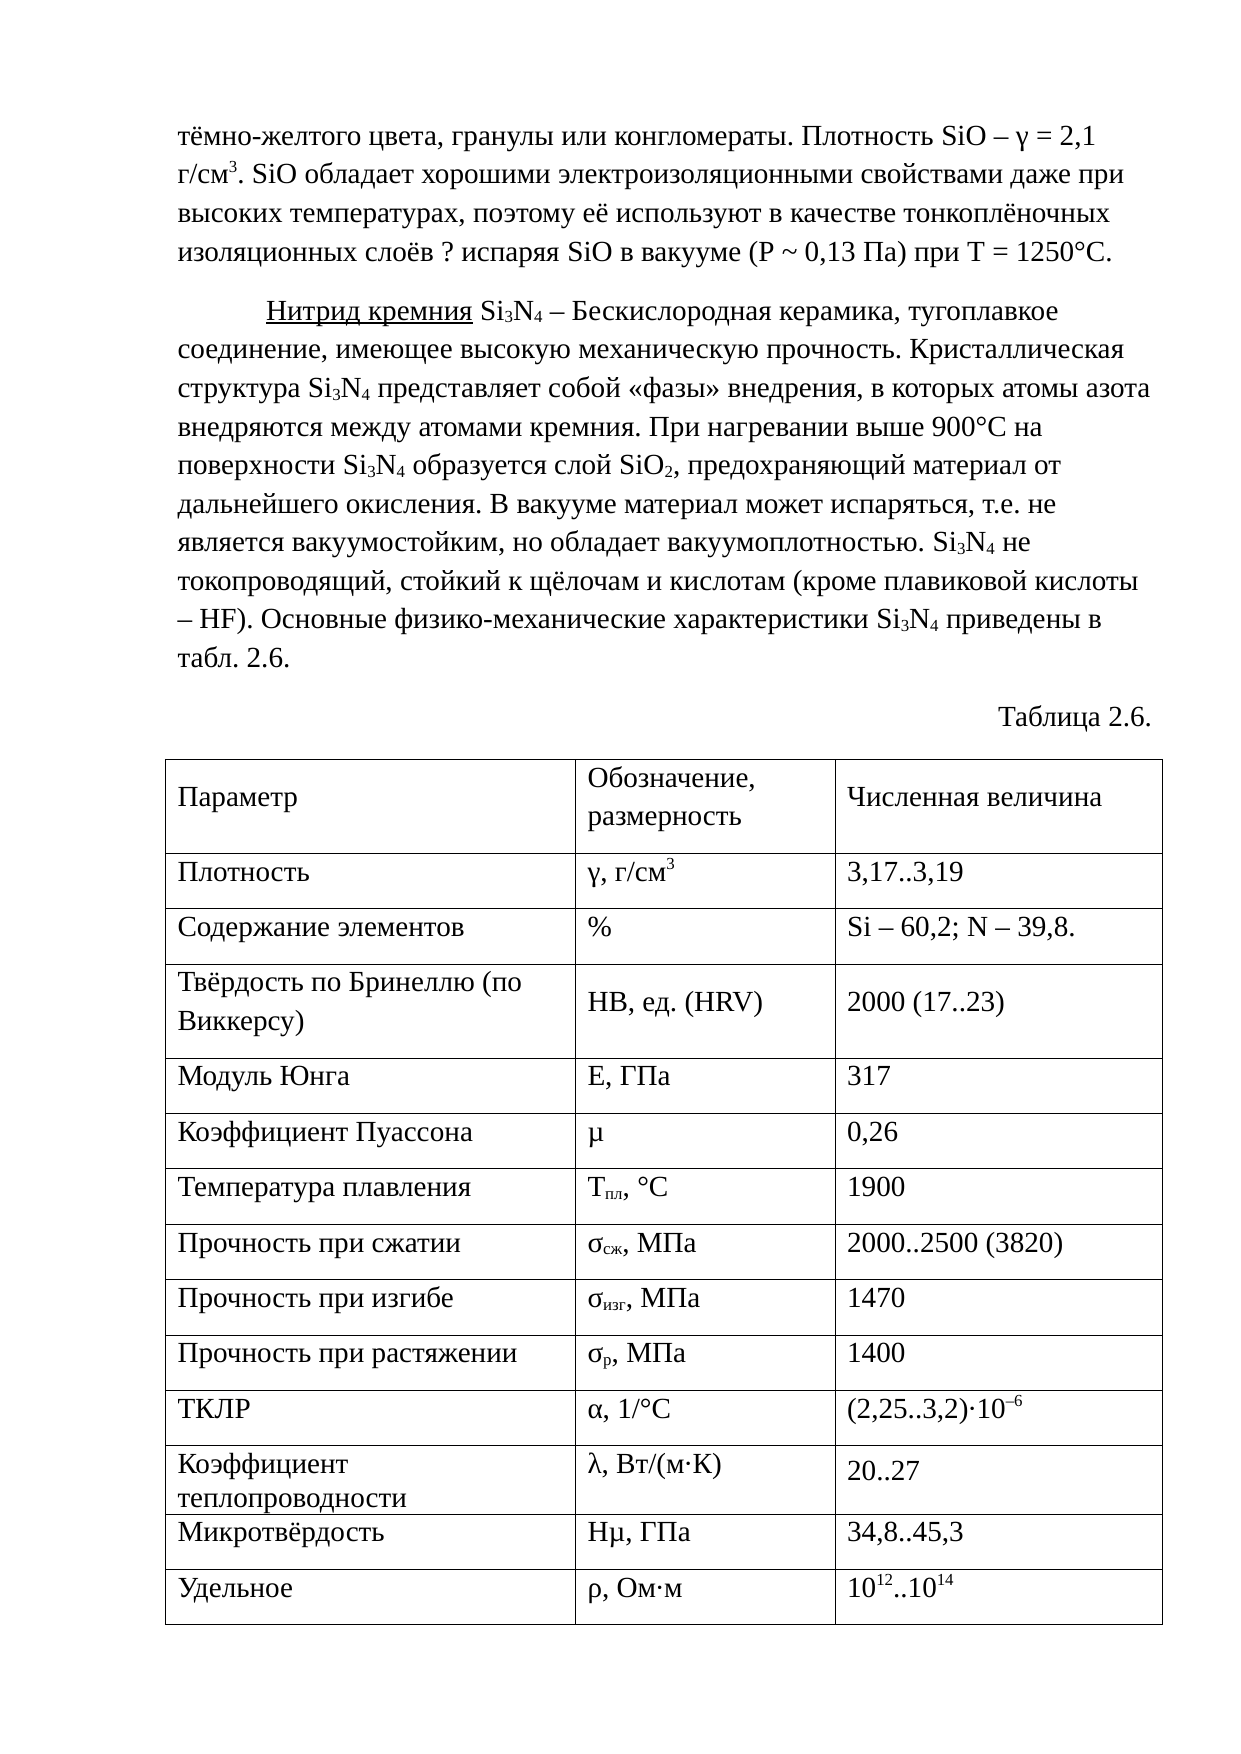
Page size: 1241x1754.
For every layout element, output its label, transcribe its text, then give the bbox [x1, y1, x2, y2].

table_cell % [576, 909, 835, 963]
table_cell Si – 60,2; N – 39,8. [836, 909, 1162, 963]
table_cell Плотность [166, 854, 575, 908]
table_cell Содержание элементов [166, 909, 575, 963]
table_cell γ, г/см3 [576, 854, 835, 908]
table_cell Микротвёрдость [166, 1515, 575, 1569]
table_cell 1470 [836, 1280, 1162, 1334]
table_cell Нµ, ГПа [576, 1515, 835, 1569]
table_cell 317 [836, 1059, 1162, 1113]
table_cell λ, Вт/(м·К) [576, 1446, 835, 1513]
table_cell 2000..2500 (3820) [836, 1225, 1162, 1279]
table_cell 1900 [836, 1169, 1162, 1224]
table_cell ТКЛР [166, 1391, 575, 1445]
table_cell 20..27 [836, 1446, 1162, 1513]
table_cell Температура плавления [166, 1169, 575, 1224]
table_cell Тпл, °С [576, 1169, 835, 1224]
table_cell σр, МПа [576, 1336, 835, 1390]
table_cell Твёрдость по Бринеллю (по Виккерсу) [166, 965, 575, 1057]
table_header Численная величина [836, 760, 1162, 853]
table_cell 1400 [836, 1336, 1162, 1390]
table_cell µ [576, 1114, 835, 1168]
table_cell 1012..1014 [836, 1570, 1162, 1624]
table_cell ρ, Ом·м [576, 1570, 835, 1624]
table_cell E, ГПа [576, 1059, 835, 1113]
table_cell Модуль Юнга [166, 1059, 575, 1113]
text тёмно-желтого цвета, гранулы или конгломераты. Плотность SiO – γ = 2,1 г/см3. SiO обладает хорошими электроизоляционными свойствами даже при высоких температурах, поэтому её используют в качестве тонкоплёночных изоляционных слоёв ? испаряя SiO в вакууме (Р ~ 0,13 Па) при Т = 1250°С. [177, 118, 1152, 267]
table_cell σизг, МПа [576, 1280, 835, 1334]
table_header Параметр [166, 760, 575, 853]
table_cell Коэффициент Пуассона [166, 1114, 575, 1168]
table_cell 34,8..45,3 [836, 1515, 1162, 1569]
table_cell НВ, ед. (HRV) [576, 965, 835, 1057]
table_cell Прочность при растяжении [166, 1336, 575, 1390]
table_cell α, 1/°С [576, 1391, 835, 1445]
table_cell Удельное [166, 1570, 575, 1624]
table_cell σсж, МПа [576, 1225, 835, 1279]
table_cell 3,17..3,19 [836, 854, 1162, 908]
table_cell Прочность при изгибе [166, 1280, 575, 1334]
table_cell 2000 (17..23) [836, 965, 1162, 1057]
text Нитрид кремния Si3N4 – Бескислородная керамика, тугоплавкое соединение, имеющее высокую механическую прочность. Кристаллическая структура Si3N4 представляет собой «фазы» внедрения, в которых атомы азота внедряются между атомами кремния. При нагревании выше 900°С на поверхности Si3N4 образуется слой SiO2, предохраняющий материал от дальнейшего окисления. В вакууме материал может испаряться, т.е. не является вакуумостойким, но обладает вакуумоплотностью. Si3N4 не токопроводящий, стойкий к щёлочам и кислотам (кроме плавиковой кислоты – HF). Основные физико-механические характеристики Si3N4 приведены в табл. 2.6. [177, 293, 1152, 673]
table_header Обозначение, размерность [576, 760, 835, 853]
table_cell Коэффициент теплопроводности [166, 1446, 575, 1513]
table_cell Прочность при сжатии [166, 1225, 575, 1279]
table_cell (2,25..3,2)·10–6 [836, 1391, 1162, 1445]
text Таблица 2.6. [177, 699, 1152, 733]
table_cell 0,26 [836, 1114, 1162, 1168]
